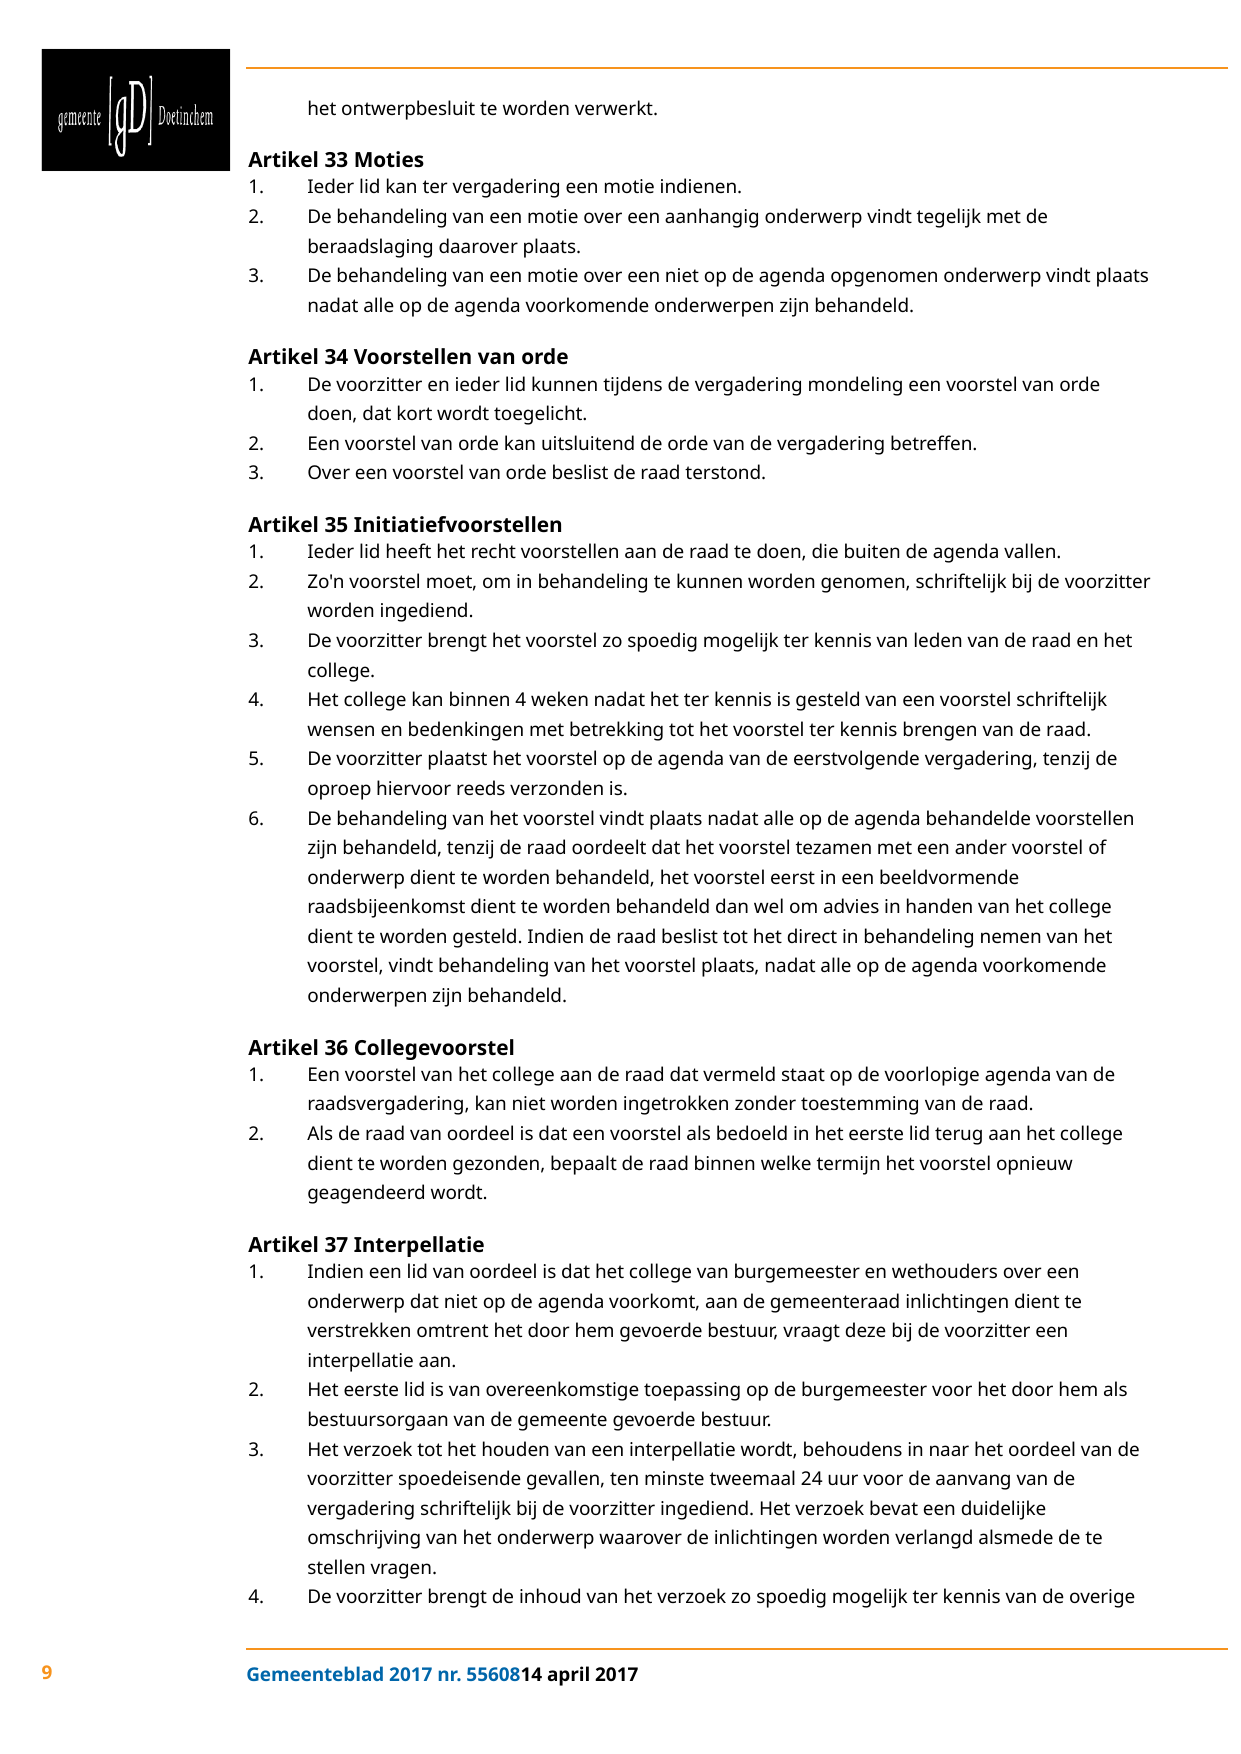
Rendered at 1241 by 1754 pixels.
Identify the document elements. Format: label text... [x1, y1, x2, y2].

list De behandeling van een motie over een aanhangig onderwerp vindt tegelijk met de beraadslaging daarover plaats. [248, 203, 1152, 258]
list De behandeling van het voorstel vindt plaats nadat alle op de agenda behandelde voorstellen zijn behandeld, tenzij de raad oordeelt dat het voorstel tezamen met een ander voorstel of onderwerp dient te worden behandeld, het voorstel eerst in een beeldvormende raadsbijeenkomst dient te worden behandeld dan wel om advies in handen van het college dient te worden gesteld. Indien de raad beslist tot het direct in behandeling nemen van het voorstel, vindt behandeling van het voorstel plaats, nadat alle op de agenda voorkomende onderwerpen zijn behandeld. [248, 805, 1152, 1008]
list Ieder lid heeft het recht voorstellen aan de raad te doen, die buiten de agenda vallen. [248, 538, 1152, 564]
list De behandeling van een motie over een niet op de agenda opgenomen onderwerp vindt plaats nadat alle op de agenda voorkomende onderwerpen zijn behandeld. [248, 262, 1152, 318]
list het ontwerpbesluit te worden verwerkt. [248, 95, 1152, 121]
list Een voorstel van het college aan de raad dat vermeld staat op de voorlopige agenda van de raadsvergadering, kan niet worden ingetrokken zonder toestemming van de raad. [248, 1061, 1152, 1116]
list Het eerste lid is van overeenkomstige toepassing op de burgemeester voor het door hem als bestuursorgaan van de gemeente gevoerde bestuur. [248, 1377, 1152, 1432]
list Het verzoek tot het houden van een interpellatie wordt, behoudens in naar het oordeel van de voorzitter spoedeisende gevallen, ten minste tweemaal 24 uur voor de aanvang van de vergadering schriftelijk bij de voorzitter ingediend. Het verzoek bevat een duidelijke omschrijving van het onderwerp waarover de inlichtingen worden verlangd alsmede de te stellen vragen. [248, 1436, 1152, 1580]
text Artikel 34 Voorstellen van orde [248, 342, 1152, 371]
text Artikel 33 Moties [248, 145, 1152, 174]
list Indien een lid van oordeel is dat het college van burgemeester en wethouders over een onderwerp dat niet op de agenda voorkomt, aan de gemeenteraad inlichtingen dient te verstrekken omtrent het door hem gevoerde bestuur, vraagt deze bij de voorzitter een interpellatie aan. [248, 1258, 1152, 1373]
text Artikel 36 Collegevoorstel [248, 1033, 1152, 1061]
list De voorzitter plaatst het voorstel op de agenda van de eerstvolgende vergadering, tenzij de oproep hiervoor reeds verzonden is. [248, 746, 1152, 801]
list Ieder lid kan ter vergadering een motie indienen. [248, 174, 1152, 199]
list Een voorstel van orde kan uitsluitend de orde van de vergadering betreffen. [248, 430, 1152, 456]
list De voorzitter brengt de inhoud van het verzoek zo spoedig mogelijk ter kennis van de overige [248, 1584, 1152, 1609]
list De voorzitter brengt het voorstel zo spoedig mogelijk ter kennis van leden van de raad en het college. [248, 627, 1152, 682]
list Het college kan binnen 4 weken nadat het ter kennis is gesteld van een voorstel schriftelijk wensen en bedenkingen met betrekking tot het voorstel ter kennis brengen van de raad. [248, 686, 1152, 742]
list De voorzitter en ieder lid kunnen tijdens de vergadering mondeling een voorstel van orde doen, dat kort wordt toegelicht. [248, 371, 1152, 426]
picture [41, 47, 231, 172]
text Artikel 35 Initiatiefvoorstellen [248, 510, 1152, 538]
list Zo'n voorstel moet, om in behandeling te kunnen worden genomen, schriftelijk bij de voorzitter worden ingediend. [248, 568, 1152, 623]
text Artikel 37 Interpellatie [248, 1230, 1152, 1258]
list Over een voorstel van orde beslist de raad terstond. [248, 459, 1152, 485]
list Als de raad van oordeel is dat een voorstel als bedoeld in het eerste lid terug aan het college dient te worden gezonden, bepaalt de raad binnen welke termijn het voorstel opnieuw geagendeerd wordt. [248, 1120, 1152, 1205]
